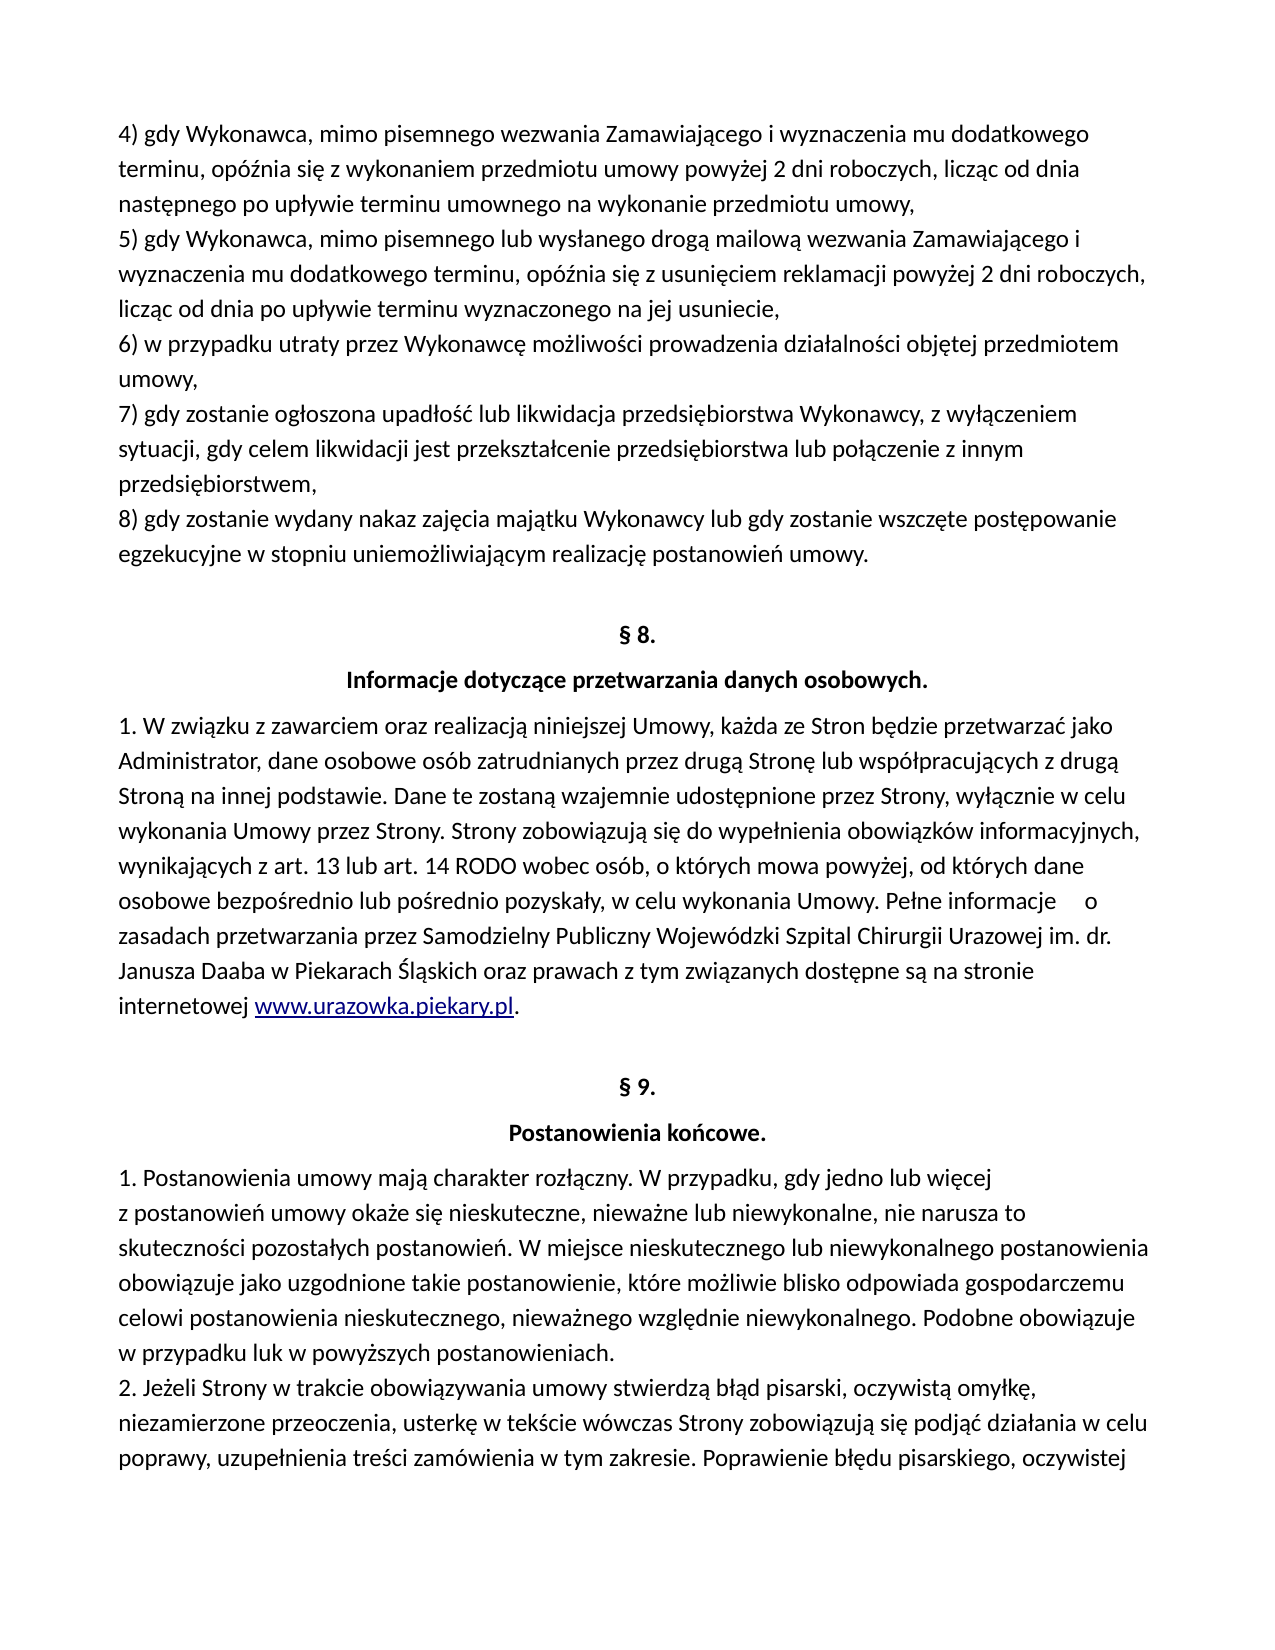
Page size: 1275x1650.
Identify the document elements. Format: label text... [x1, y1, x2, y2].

text 1. W związku z zawarciem oraz realizacją niniejszej Umowy, każda ze Stron będzie przetwarzać jako Administrator, dane osobowe osób zatrudnianych przez drugą Stronę lub współpracujących z drugą Stroną na innej podstawie. Dane te zostaną wzajemnie udostępnione przez Strony, wyłącznie w celu wykonania Umowy przez Strony. Strony zobowiązują się do wypełnienia obowiązków informacyjnych, wynikających z art. 13 lub art. 14 RODO wobec osób, o których mowa powyżej, od których dane osobowe bezpośrednio lub pośrednio pozyskały, w celu wykonania Umowy. Pełne informacje o zasadach przetwarzania przez Samodzielny Publiczny Wojewódzki Szpital Chirurgii Urazowej im. dr. Janusza Daaba w Piekarach Śląskich oraz prawach z tym związanych dostępne są na stronie internetowej www.urazowka.piekary.pl. [118, 710, 1157, 1021]
text Postanowienia końcowe. [118, 1117, 1157, 1147]
text 4) gdy Wykonawca, mimo pisemnego wezwania Zamawiającego i wyznaczenia mu dodatkowego terminu, opóźnia się z wykonaniem przedmiotu umowy powyżej 2 dni roboczych, licząc od dnia następnego po upływie terminu umownego na wykonanie przedmiotu umowy, [118, 118, 1157, 219]
text 7) gdy zostanie ogłoszona upadłość lub likwidacja przedsiębiorstwa Wykonawcy, z wyłączeniem sytuacji, gdy celem likwidacji jest przekształcenie przedsiębiorstwa lub połączenie z innym przedsiębiorstwem, [118, 398, 1157, 499]
text § 8. [118, 619, 1157, 649]
text 5) gdy Wykonawca, mimo pisemnego lub wysłanego drogą mailową wezwania Zamawiającego i wyznaczenia mu dodatkowego terminu, opóźnia się z usunięciem reklamacji powyżej 2 dni roboczych, licząc od dnia po upływie terminu wyznaczonego na jej usuniecie, [118, 223, 1157, 324]
text 8) gdy zostanie wydany nakaz zajęcia majątku Wykonawcy lub gdy zostanie wszczęte postępowanie egzekucyjne w stopniu uniemożliwiającym realizację postanowień umowy. [118, 503, 1157, 569]
text 1. Postanowienia umowy mają charakter rozłączny. W przypadku, gdy jedno lub więcej z postanowień umowy okaże się nieskuteczne, nieważne lub niewykonalne, nie narusza to skuteczności pozostałych postanowień. W miejsce nieskutecznego lub niewykonalnego postanowienia obowiązuje jako uzgodnione takie postanowienie, które możliwie blisko odpowiada gospodarczemu celowi postanowienia nieskutecznego, nieważnego względnie niewykonalnego. Podobne obowiązuje w przypadku luk w powyższych postanowieniach. [118, 1162, 1157, 1368]
text 6) w przypadku utraty przez Wykonawcę możliwości prowadzenia działalności objętej przedmiotem umowy, [118, 328, 1157, 394]
text 2. Jeżeli Strony w trakcie obowiązywania umowy stwierdzą błąd pisarski, oczywistą omyłkę, niezamierzone przeoczenia, usterkę w tekście wówczas Strony zobowiązują się podjąć działania w celu poprawy, uzupełnienia treści zamówienia w tym zakresie. Poprawienie błędu pisarskiego, oczywistej [118, 1372, 1157, 1473]
text § 9. [118, 1071, 1157, 1102]
text Informacje dotyczące przetwarzania danych osobowych. [118, 664, 1157, 695]
